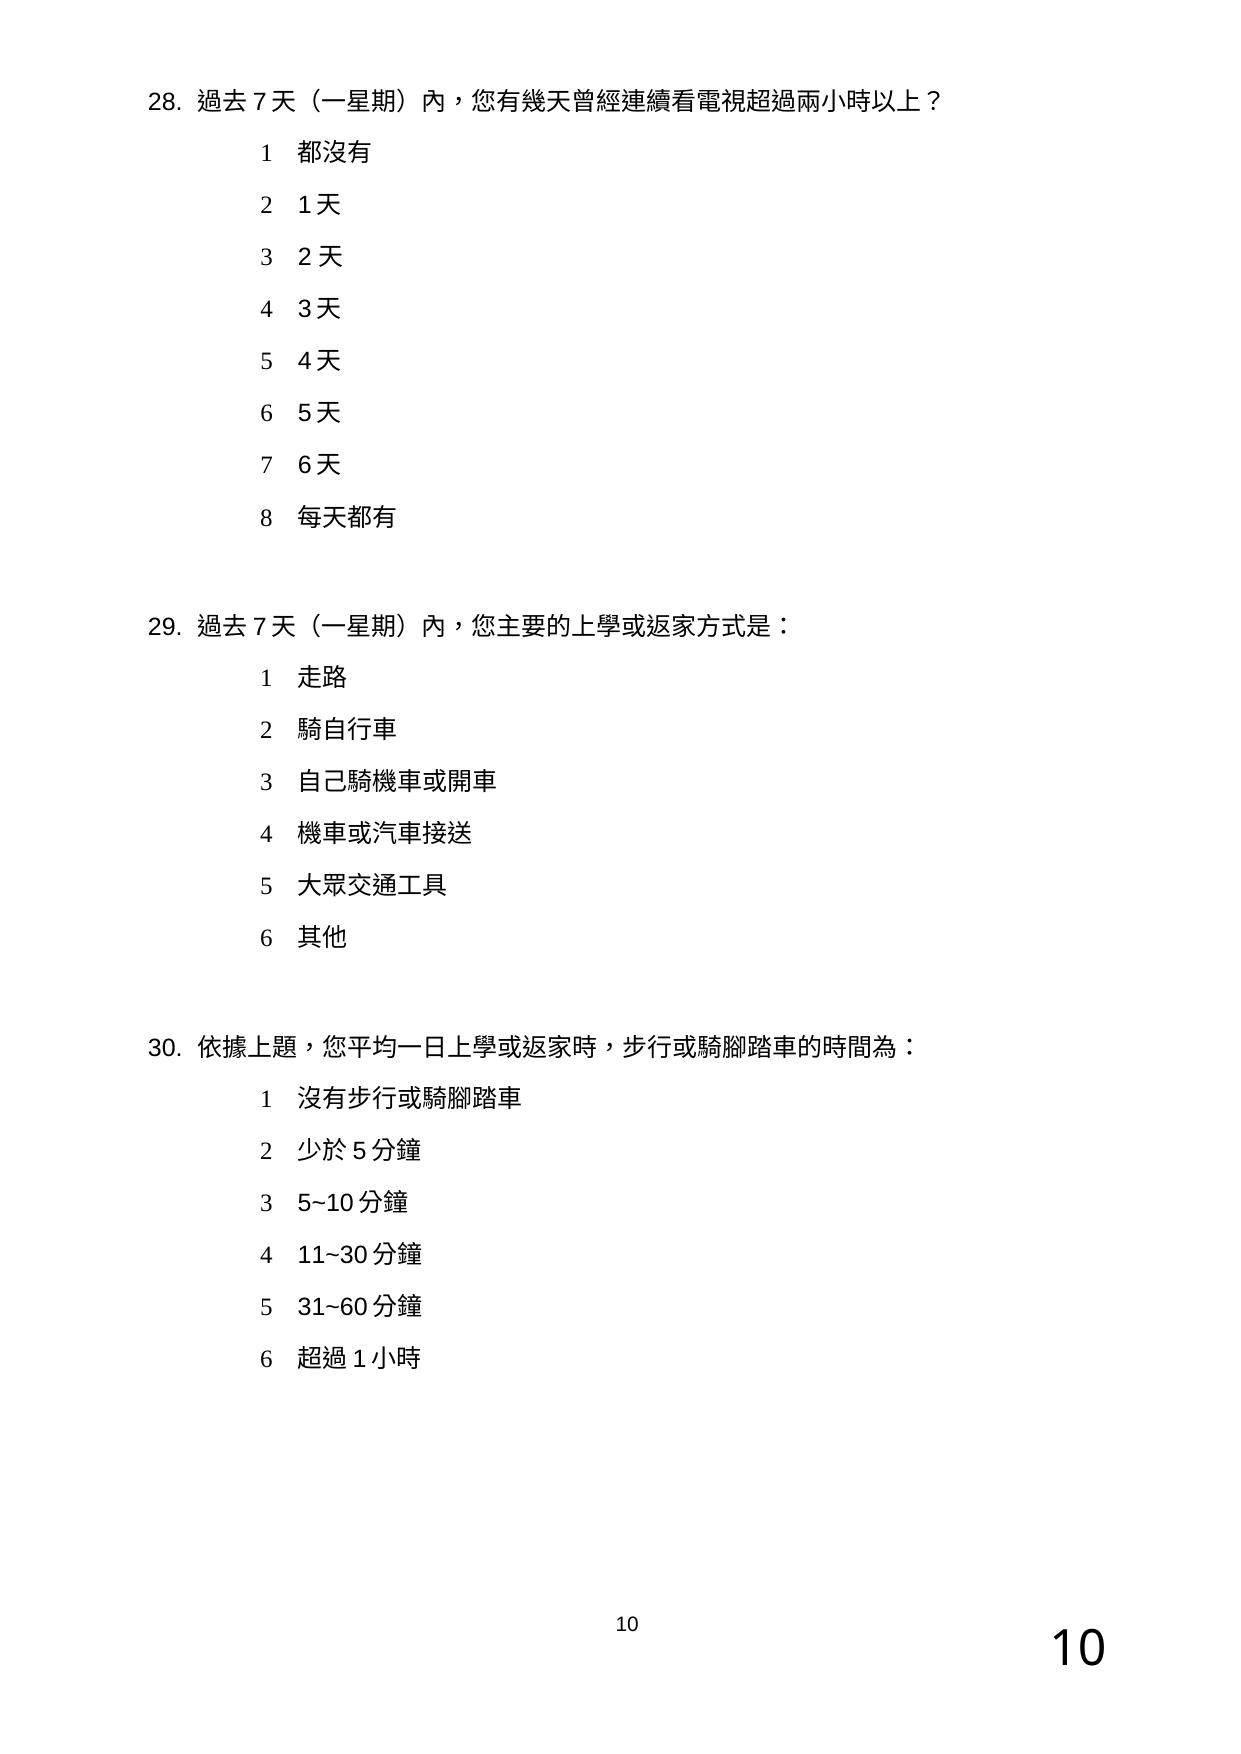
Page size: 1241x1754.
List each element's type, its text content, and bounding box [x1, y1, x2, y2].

list 6天 [260, 432, 1106, 484]
list 11~30分鐘 [260, 1222, 1106, 1274]
list 3天 [260, 276, 1106, 328]
list 過去7天（一星期）內，您主要的上學或返家方式是： [148, 599, 1106, 645]
list 都沒有 [260, 120, 1106, 172]
list 每天都有 [260, 484, 1106, 536]
list 超過1小時 [260, 1326, 1106, 1378]
list 5天 [260, 380, 1106, 432]
list 5~10分鐘 [260, 1170, 1106, 1222]
list 騎自行車 [260, 697, 1106, 749]
list 31~60分鐘 [260, 1274, 1106, 1326]
list 自己騎機車或開車 [260, 749, 1106, 801]
list 大眾交通工具 [260, 853, 1106, 905]
list 沒有步行或騎腳踏車 [260, 1066, 1106, 1118]
list 2 天 [260, 224, 1106, 276]
list 機車或汽車接送 [260, 801, 1106, 853]
list 走路 [260, 645, 1106, 697]
list 少於5分鐘 [260, 1118, 1106, 1170]
list 4天 [260, 328, 1106, 380]
list 其他 [260, 905, 1106, 957]
list 過去7天（一星期）內，您有幾天曾經連續看電視超過兩小時以上？ [148, 74, 1106, 120]
list 1天 [260, 172, 1106, 224]
list 依據上題，您平均一日上學或返家時，步行或騎腳踏車的時間為： [148, 1020, 1106, 1066]
